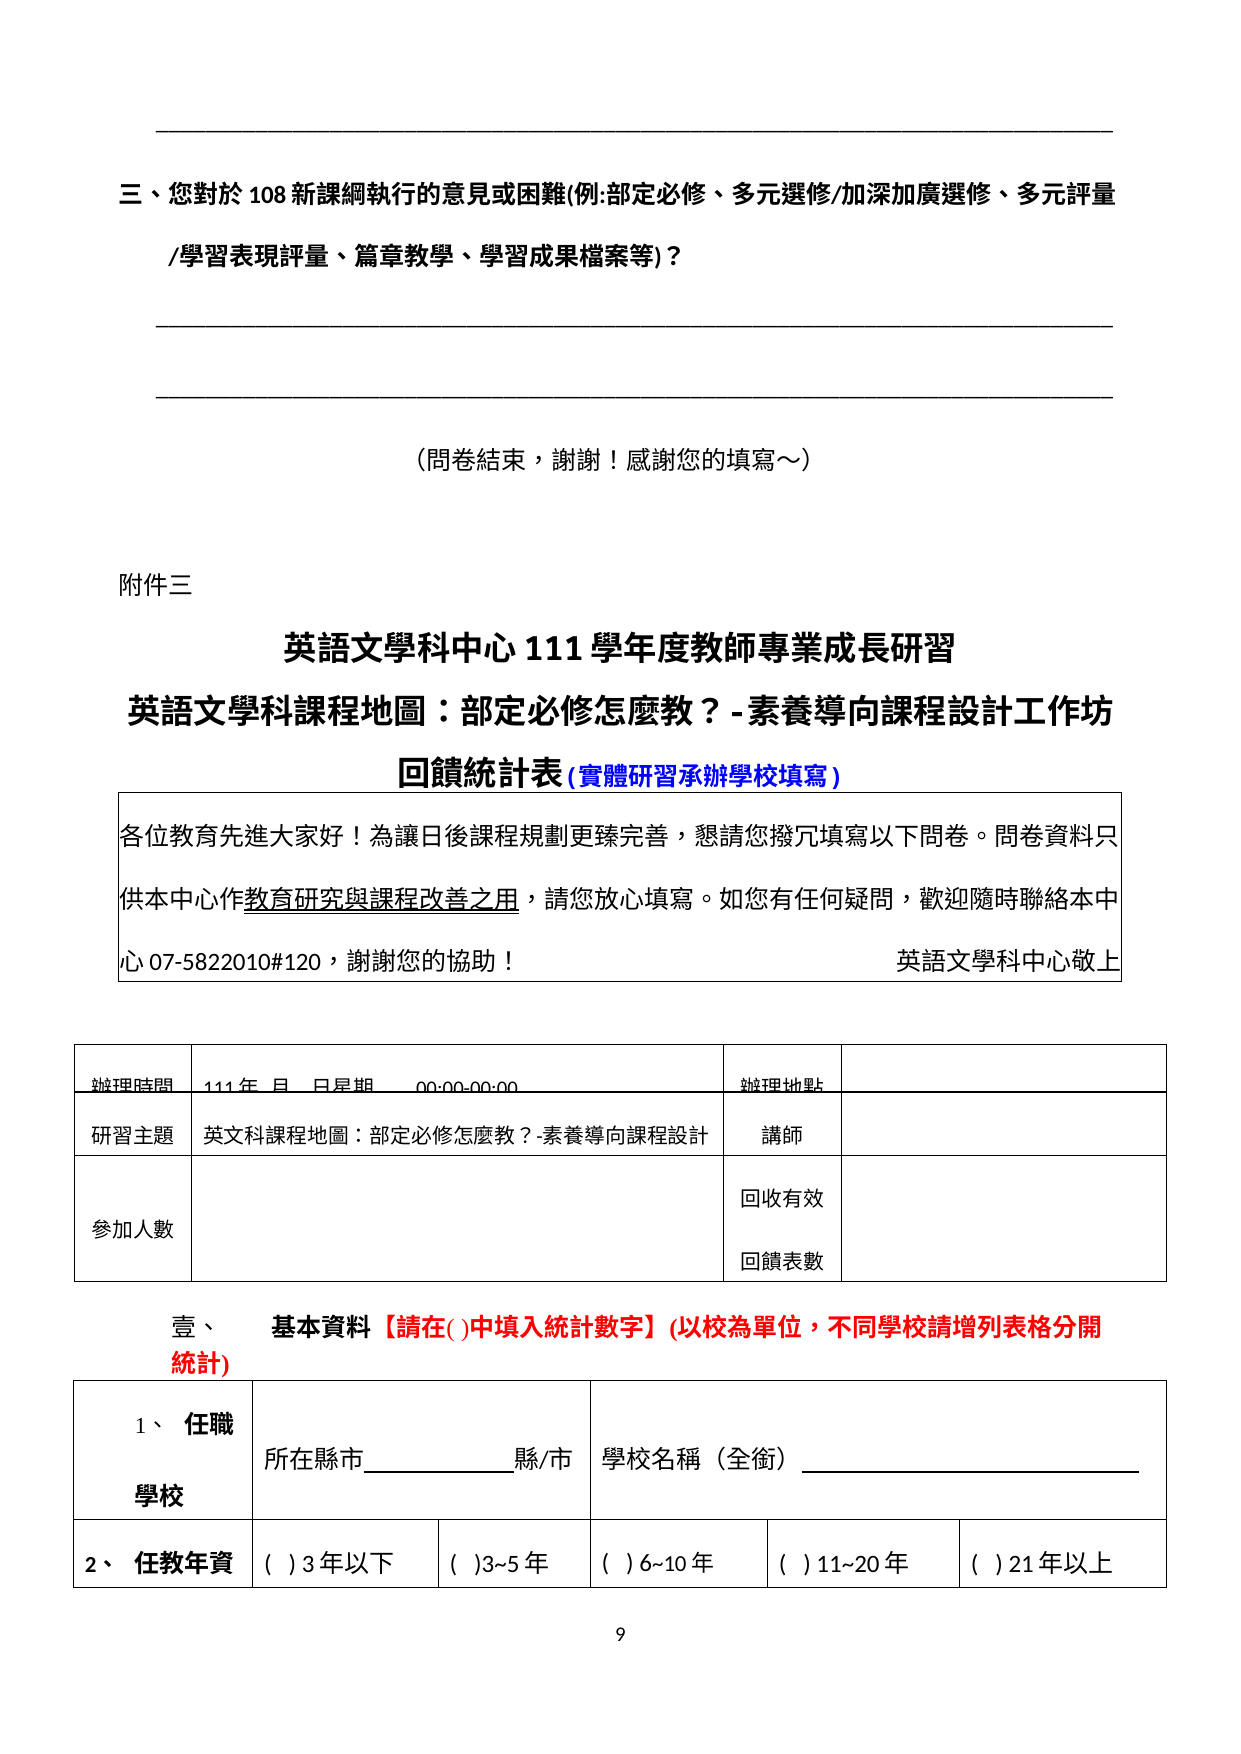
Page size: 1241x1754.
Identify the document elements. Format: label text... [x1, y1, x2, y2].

text 英語文學科中心111學年度教師專業成長研習 [118, 604, 1122, 667]
table_cell 任教年資 [74, 1520, 252, 1587]
table_header 111年 月 日星期 00:00-00:00 [192, 1045, 723, 1091]
table_cell ( ) 6~10年 [591, 1520, 767, 1587]
table_header 辦理地點 [724, 1045, 841, 1091]
table_cell 參加人數 [75, 1156, 191, 1281]
text （問卷結束，謝謝！感謝您的填寫～） [118, 417, 1122, 479]
text 附件三 [118, 542, 1122, 604]
table_cell ( ) 11~20年 [768, 1520, 959, 1587]
table_cell 回收有效 回饋表數 [724, 1156, 841, 1281]
text 回饋統計表(實體研習承辦學校填寫) [118, 729, 1122, 792]
table_header 辦理時間 [75, 1045, 191, 1091]
table_cell [842, 1093, 1166, 1155]
table_header 所在縣市 縣/市 [253, 1381, 590, 1519]
table_cell [842, 1156, 1166, 1281]
table_cell ( ) 3年以下 [253, 1520, 438, 1587]
text 三、您對於108新課綱執行的意見或困難(例:部定必修、多元選修/加深加廣選修、多元評量/學習表現評量、篇章教學、學習成果檔案等)？ [118, 151, 1122, 276]
text _____________________________________________________________________________ [118, 371, 1122, 402]
table_header 學校名稱（全銜） [591, 1381, 1166, 1519]
table_cell ( ) 21年以上 [960, 1520, 1166, 1587]
table_header 任職學校 [74, 1381, 252, 1519]
list 基本資料【請在( )中填入統計數字】(以校為單位，不同學校請增列表格分開統計) [171, 1307, 1122, 1379]
table_cell [192, 1156, 723, 1281]
table_cell 英文科課程地圖：部定必修怎麼教？-素養導向課程設計 [192, 1093, 723, 1155]
table_cell ( )3~5年 [439, 1520, 590, 1587]
text 各位教育先進大家好！為讓日後課程規劃更臻完善，懇請您撥冗填寫以下問卷。問卷資料只供本中心作教育研究與課程改善之用，請您放心填寫。如您有任何疑問，歡迎隨時聯絡本中心07-5822010#120，謝謝您的協助！ 英語文學科中心敬上 [119, 793, 1121, 981]
table_cell 講師 [724, 1093, 841, 1155]
text _____________________________________________________________________________ [118, 301, 1122, 331]
table_header [842, 1045, 1166, 1091]
text _____________________________________________________________________________ [118, 105, 1122, 135]
table_cell 研習主題 [75, 1093, 191, 1155]
text 英語文學科課程地圖：部定必修怎麼教？-素養導向課程設計工作坊 [118, 667, 1122, 729]
